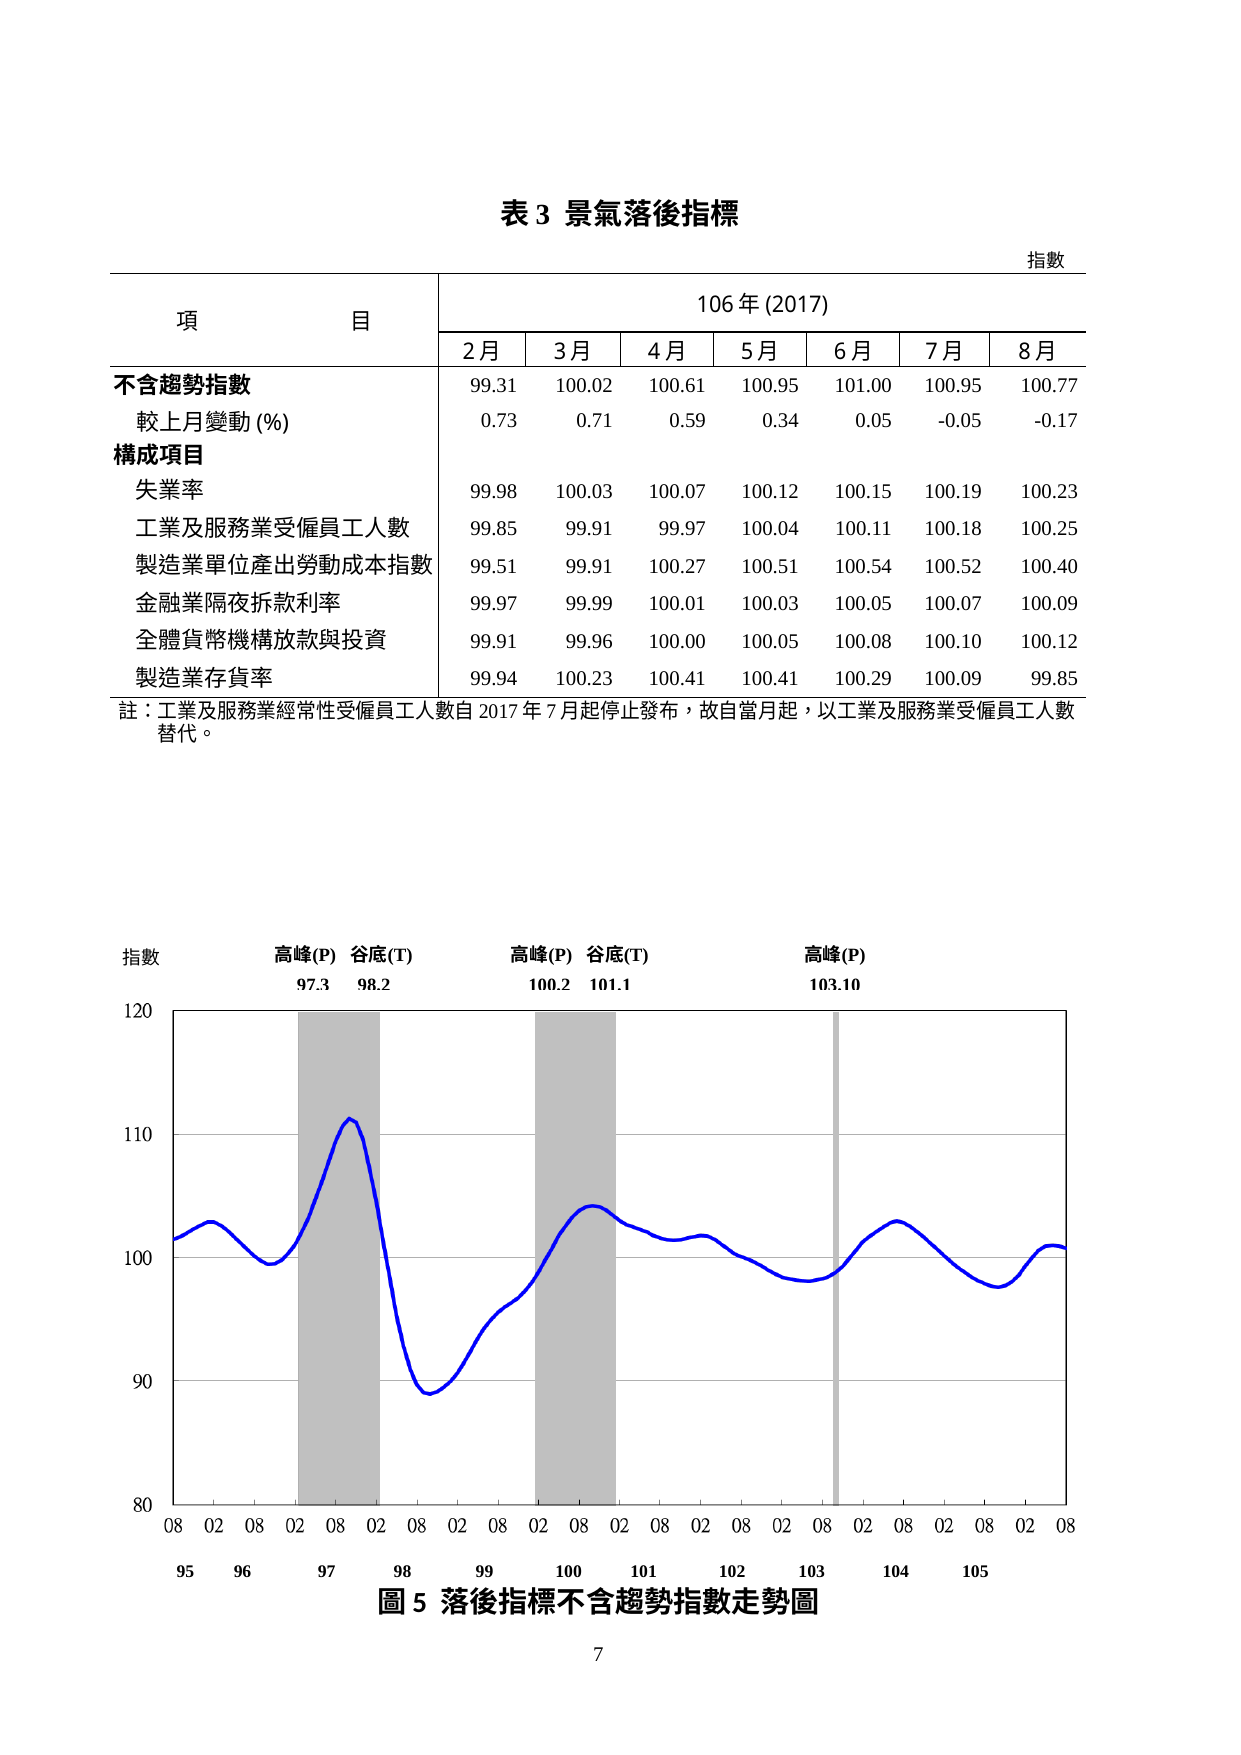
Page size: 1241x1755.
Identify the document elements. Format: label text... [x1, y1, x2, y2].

table_cell 99.97 [439, 585, 525, 622]
table_cell 失業率 [110, 472, 438, 509]
table_cell 100.18 [900, 510, 989, 547]
table_cell 101.00 [807, 367, 899, 403]
table_cell 製造業單位產出勞動成本指數 [110, 547, 438, 584]
picture [118, 992, 1083, 1554]
table_cell 100.09 [989, 585, 1086, 622]
table_cell 100.41 [621, 660, 713, 697]
table_cell 100.09 [900, 660, 989, 697]
text 95 96 97 98 99 100 101 102 103 104 105 106 [176, 1561, 1067, 1579]
table_cell 0.05 [807, 403, 899, 437]
table_cell 7月 [900, 333, 989, 366]
table_header 項 目 [110, 274, 438, 366]
text 圖5 落後指標不含趨勢指數走勢圖 [118, 1578, 1078, 1621]
table_cell [525, 437, 621, 472]
table_cell 0.34 [714, 403, 807, 437]
text 97.3 98.2 [247, 974, 447, 989]
text 高峰(P) 谷底(T) [247, 940, 447, 967]
table_cell 100.00 [621, 622, 713, 659]
table_cell 100.10 [900, 622, 989, 659]
table_cell [989, 437, 1086, 472]
text 註：工業及服務業經常性受僱員工人數自2017年7月起停止發布，故自當月起，以工業及服務業受僱員工人數替代。 [118, 701, 1078, 746]
text 表3 景氣落後指標 [118, 191, 1078, 233]
table_cell 100.12 [989, 622, 1086, 659]
table_cell 金融業隔夜拆款利率 [110, 585, 438, 622]
table_cell 100.15 [807, 472, 899, 509]
text 高峰(P) [765, 940, 911, 967]
table_cell 100.54 [807, 547, 899, 584]
table_cell 100.23 [525, 660, 621, 697]
table_cell 5月 [714, 333, 806, 366]
table_cell 構成項目 [110, 437, 438, 472]
table_cell 100.95 [900, 367, 989, 403]
table_cell 100.04 [714, 510, 807, 547]
table_cell [807, 437, 899, 472]
text 指數 [118, 246, 1086, 273]
table_cell 100.07 [900, 585, 989, 622]
text 100.2 101.1 [488, 974, 678, 989]
table_cell 99.85 [989, 660, 1086, 697]
table_cell [900, 437, 989, 472]
table_cell 100.11 [807, 510, 899, 547]
table_cell 99.94 [439, 660, 525, 697]
table_cell 100.23 [989, 472, 1086, 509]
table_cell 100.61 [621, 367, 713, 403]
table_cell 99.85 [439, 510, 525, 547]
table_cell 100.12 [714, 472, 807, 509]
table_cell 100.07 [621, 472, 713, 509]
table_cell 100.25 [989, 510, 1086, 547]
table_cell 4月 [621, 333, 713, 366]
table_cell 99.99 [525, 585, 621, 622]
table_cell [714, 437, 807, 472]
table_cell 100.19 [900, 472, 989, 509]
table_cell 99.96 [525, 622, 621, 659]
table_cell 較上月變動 (%) [110, 403, 438, 437]
table_cell 99.91 [525, 510, 621, 547]
text 高峰(P) 谷底(T) [488, 940, 678, 967]
table_cell 100.95 [714, 367, 807, 403]
text 指數 [122, 942, 160, 966]
table_cell [439, 437, 525, 472]
table_cell 0.73 [439, 403, 525, 437]
table_cell 全體貨幣機構放款與投資 [110, 622, 438, 659]
table_cell 8月 [990, 333, 1086, 366]
table_cell 100.05 [714, 622, 807, 659]
table_cell 100.52 [900, 547, 989, 584]
table_cell 0.59 [621, 403, 713, 437]
table_cell 99.91 [525, 547, 621, 584]
table_header 106年 (2017) [439, 274, 1086, 331]
table_cell 100.02 [525, 367, 621, 403]
table_cell 100.51 [714, 547, 807, 584]
table_cell 99.98 [439, 472, 525, 509]
table_cell 100.77 [989, 367, 1086, 403]
table_cell [621, 437, 713, 472]
table_cell 不含趨勢指數 [110, 367, 438, 403]
table_cell 0.71 [525, 403, 621, 437]
text 103.10 [765, 974, 911, 989]
table_cell 100.05 [807, 585, 899, 622]
table_cell 2月 [439, 333, 525, 366]
table_cell 100.03 [714, 585, 807, 622]
table_cell -0.17 [989, 403, 1086, 437]
table_cell 100.41 [714, 660, 807, 697]
table_cell 99.97 [621, 510, 713, 547]
table_cell 100.40 [989, 547, 1086, 584]
table_cell 6月 [807, 333, 899, 366]
table_cell 99.31 [439, 367, 525, 403]
table_cell 100.29 [807, 660, 899, 697]
table_cell 99.51 [439, 547, 525, 584]
table_cell 100.27 [621, 547, 713, 584]
table_cell 100.01 [621, 585, 713, 622]
table_cell 工業及服務業受僱員工人數 [110, 510, 438, 547]
table_cell 100.03 [525, 472, 621, 509]
table_cell 100.08 [807, 622, 899, 659]
table_cell 製造業存貨率 [110, 660, 438, 697]
table_cell 99.91 [439, 622, 525, 659]
table_cell -0.05 [900, 403, 989, 437]
table_cell 3月 [526, 333, 620, 366]
